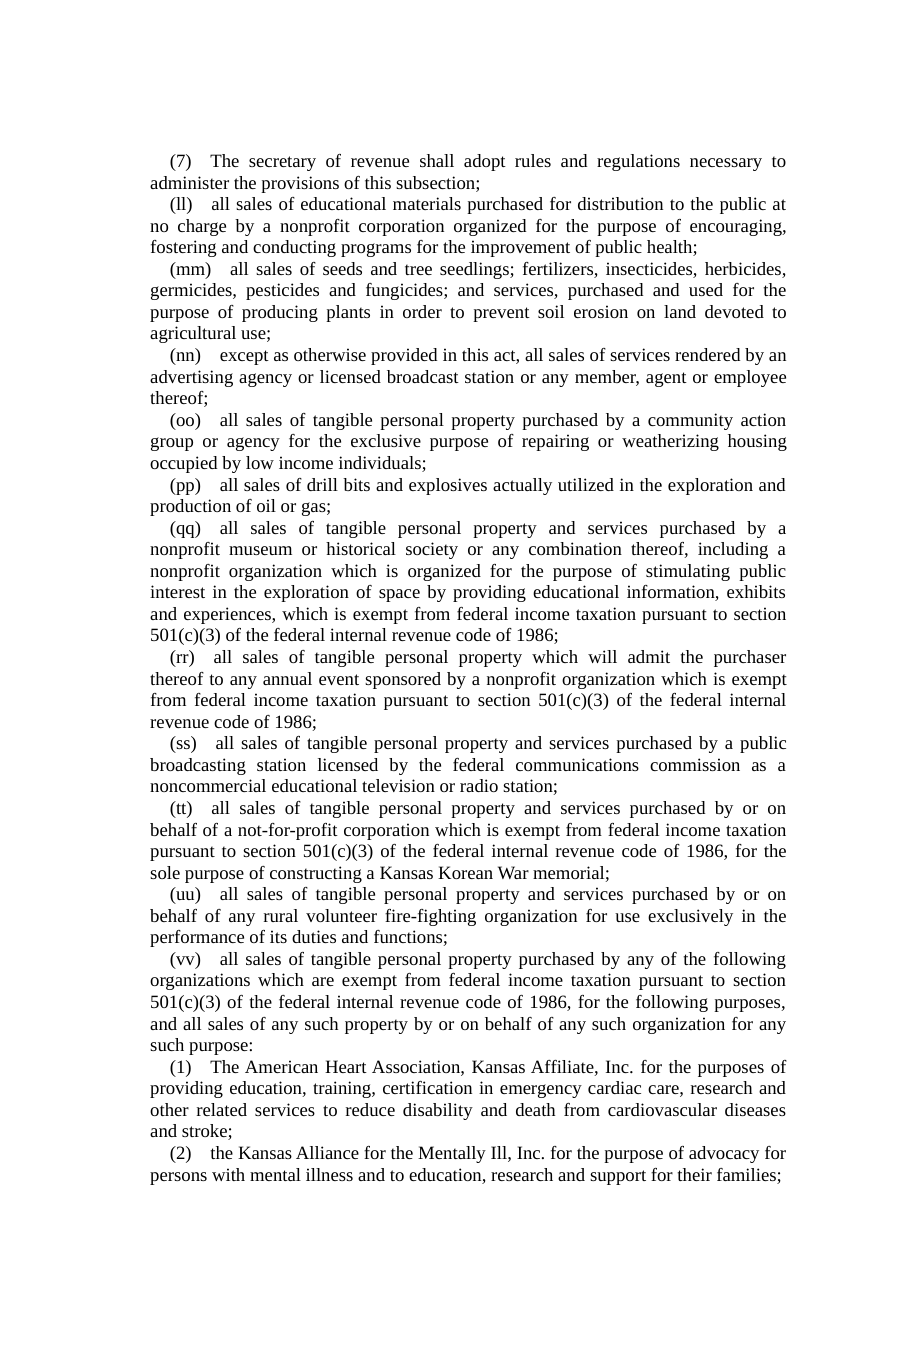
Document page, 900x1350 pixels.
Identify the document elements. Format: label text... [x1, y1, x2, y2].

text (mm) all sales of seeds and tree seedlings; fertilizers, insecticides, herbicides, germicides, pesticides and fungicides; and services, purchased and used for the purpose of producing plants in order to prevent soil erosion on land devoted to agricultural use; [150, 258, 787, 344]
text (oo) all sales of tangible personal property purchased by a community action group or agency for the exclusive purpose of repairing or weatherizing housing occupied by low income individuals; [150, 409, 787, 473]
text (1) The American Heart Association, Kansas Affiliate, Inc. for the purposes of providing education, training, certification in emergency cardiac care, research and other related services to reduce disability and death from cardiovascular diseases and stroke; [150, 1056, 787, 1142]
text (7) The secretary of revenue shall adopt rules and regulations necessary to administer the provisions of this subsection; [150, 150, 787, 193]
text (tt) all sales of tangible personal property and services purchased by or on behalf of a not-for-profit corporation which is exempt from federal income taxation pursuant to section 501(c)(3) of the federal internal revenue code of 1986, for the sole purpose of constructing a Kansas Korean War memorial; [150, 797, 787, 883]
text (uu) all sales of tangible personal property and services purchased by or on behalf of any rural volunteer fire-fighting organization for use exclusively in the performance of its duties and functions; [150, 883, 787, 948]
text (ll) all sales of educational materials purchased for distribution to the public at no charge by a nonprofit corporation organized for the purpose of encouraging, fostering and conducting programs for the improvement of public health; [150, 193, 787, 258]
text (qq) all sales of tangible personal property and services purchased by a nonprofit museum or historical society or any combination thereof, including a nonprofit organization which is organized for the purpose of stimulating public interest in the exploration of space by providing educational information, exhibits and experiences, which is exempt from federal income taxation pursuant to section 501(c)(3) of the federal internal revenue code of 1986; [150, 517, 787, 646]
text (2) the Kansas Alliance for the Mentally Ill, Inc. for the purpose of advocacy for persons with mental illness and to education, research and support for their families; [150, 1142, 787, 1185]
text (pp) all sales of drill bits and explosives actually utilized in the exploration and production of oil or gas; [150, 473, 787, 517]
text (vv) all sales of tangible personal property purchased by any of the following organizations which are exempt from federal income taxation pursuant to section 501(c)(3) of the federal internal revenue code of 1986, for the following purposes, and all sales of any such property by or on behalf of any such organization for any such purpose: [150, 948, 787, 1056]
text (ss) all sales of tangible personal property and services purchased by a public broadcasting station licensed by the federal communications commission as a noncommercial educational television or radio station; [150, 732, 787, 797]
text (rr) all sales of tangible personal property which will admit the purchaser thereof to any annual event sponsored by a nonprofit organization which is exempt from federal income taxation pursuant to section 501(c)(3) of the federal internal revenue code of 1986; [150, 646, 787, 732]
text (nn) except as otherwise provided in this act, all sales of services rendered by an advertising agency or licensed broadcast station or any member, agent or employee thereof; [150, 344, 787, 409]
